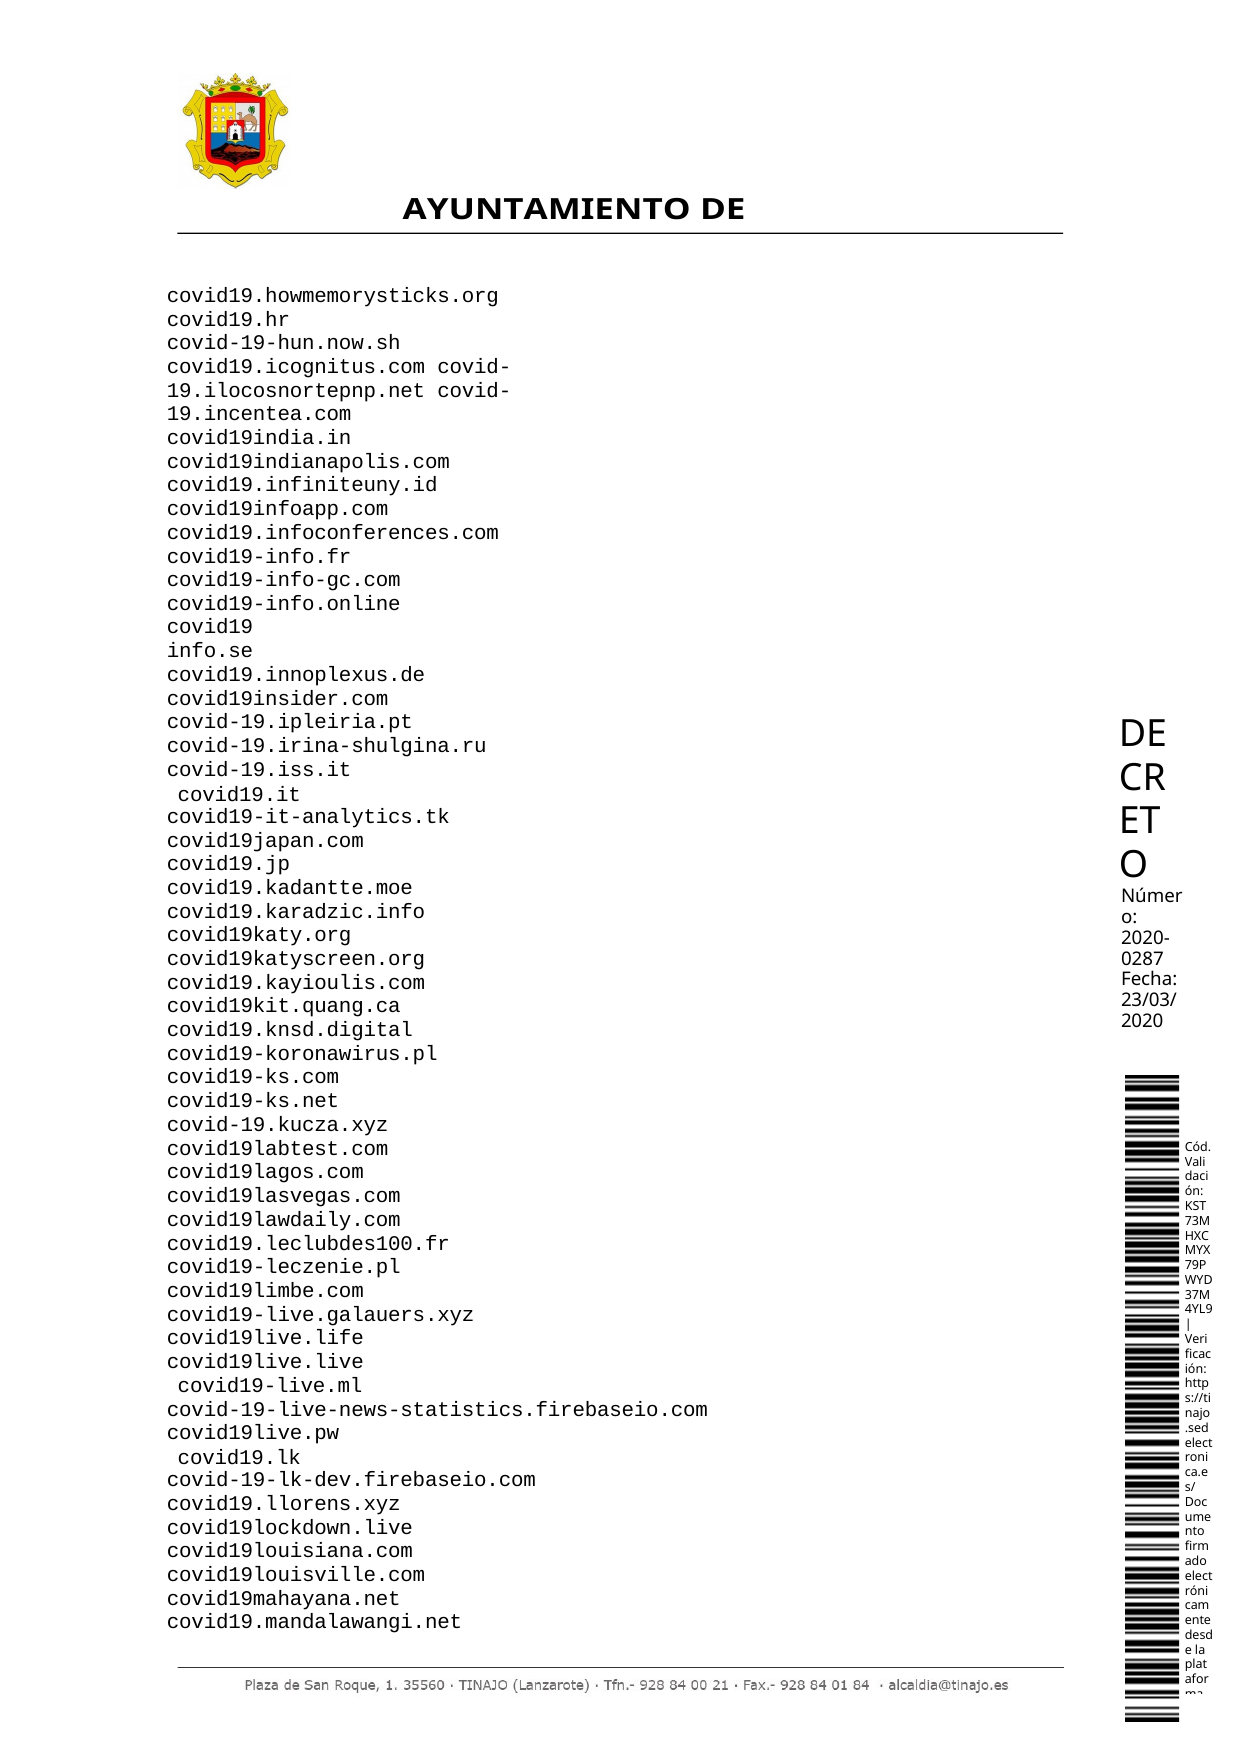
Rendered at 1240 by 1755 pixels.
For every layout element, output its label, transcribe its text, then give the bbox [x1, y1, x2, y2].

text covid19.howmemorysticks.org covid19.hr [167, 285, 602, 332]
text covid19-live.ml [177, 1375, 1125, 1398]
text covid19-info-gc.com covid19-info.online covid19 [167, 569, 415, 640]
text covid19.it [177, 783, 1117, 806]
text covid19.infoconferences.com covid19-info.fr [167, 522, 515, 569]
text covid-19-live-news-statistics.firebaseio.com covid19live.pw [167, 1398, 865, 1446]
text [1117, 710, 1185, 1057]
text covid19-it-analytics.tk covid19japan.com covid19.jp covid19.kadantte.moe covid19.karadzic.info covid19katy.org covid19katyscreen.org covid19.kayioulis.com covid19kit.quang.ca covid19.knsd.digital covid19-koronawirus.pl covid19-ks.com [167, 806, 465, 1090]
text covid19.lk [177, 1446, 1125, 1469]
text covid19-live.galauers.xyz covid19live.life covid19live.live [167, 1304, 490, 1375]
text covid-19.irina-shulgina.ru covid-19.iss.it [167, 735, 502, 783]
text Número: 2020-0287 Fecha: 23/03/2020 [1121, 886, 1185, 1032]
text covid-19-hun.now.sh covid19.icognitus.com covid-19.ilocosnortepnp.net covid-19.incentea.com covid19india.in covid19indianapolis.com covid19.infiniteuny.id covid19infoapp.com [167, 332, 515, 522]
text [1182, 1137, 1213, 1694]
text DECRETO [1119, 712, 1185, 886]
text Cód. Validación: KST73MHXCMYX79PWYD37M4YL9 | Verificación: https://tinajo.sedelectronica.es/ Documento firmado electrónicamente desde la plataforma esPublico Gestiona | Página 22 de 38 [1184, 1140, 1213, 1694]
text covid19.leclubdes100.fr covid19-leczenie.pl covid19limbe.com [167, 1233, 465, 1303]
text covid19-ks.net covid-19.kucza.xyz covid19labtest.com covid19lagos.com covid19lasvegas.com covid19lawdaily.com [167, 1090, 415, 1232]
text covid-19-lk-dev.firebaseio.com covid19.llorens.xyz covid19lockdown.live covid19louisiana.com covid19louisville.com covid19mahayana.net covid19.mandalawangi.net [167, 1469, 602, 1635]
text info.se covid19.innoplexus.de covid19insider.com covid-19.ipleiria.pt [167, 641, 440, 735]
